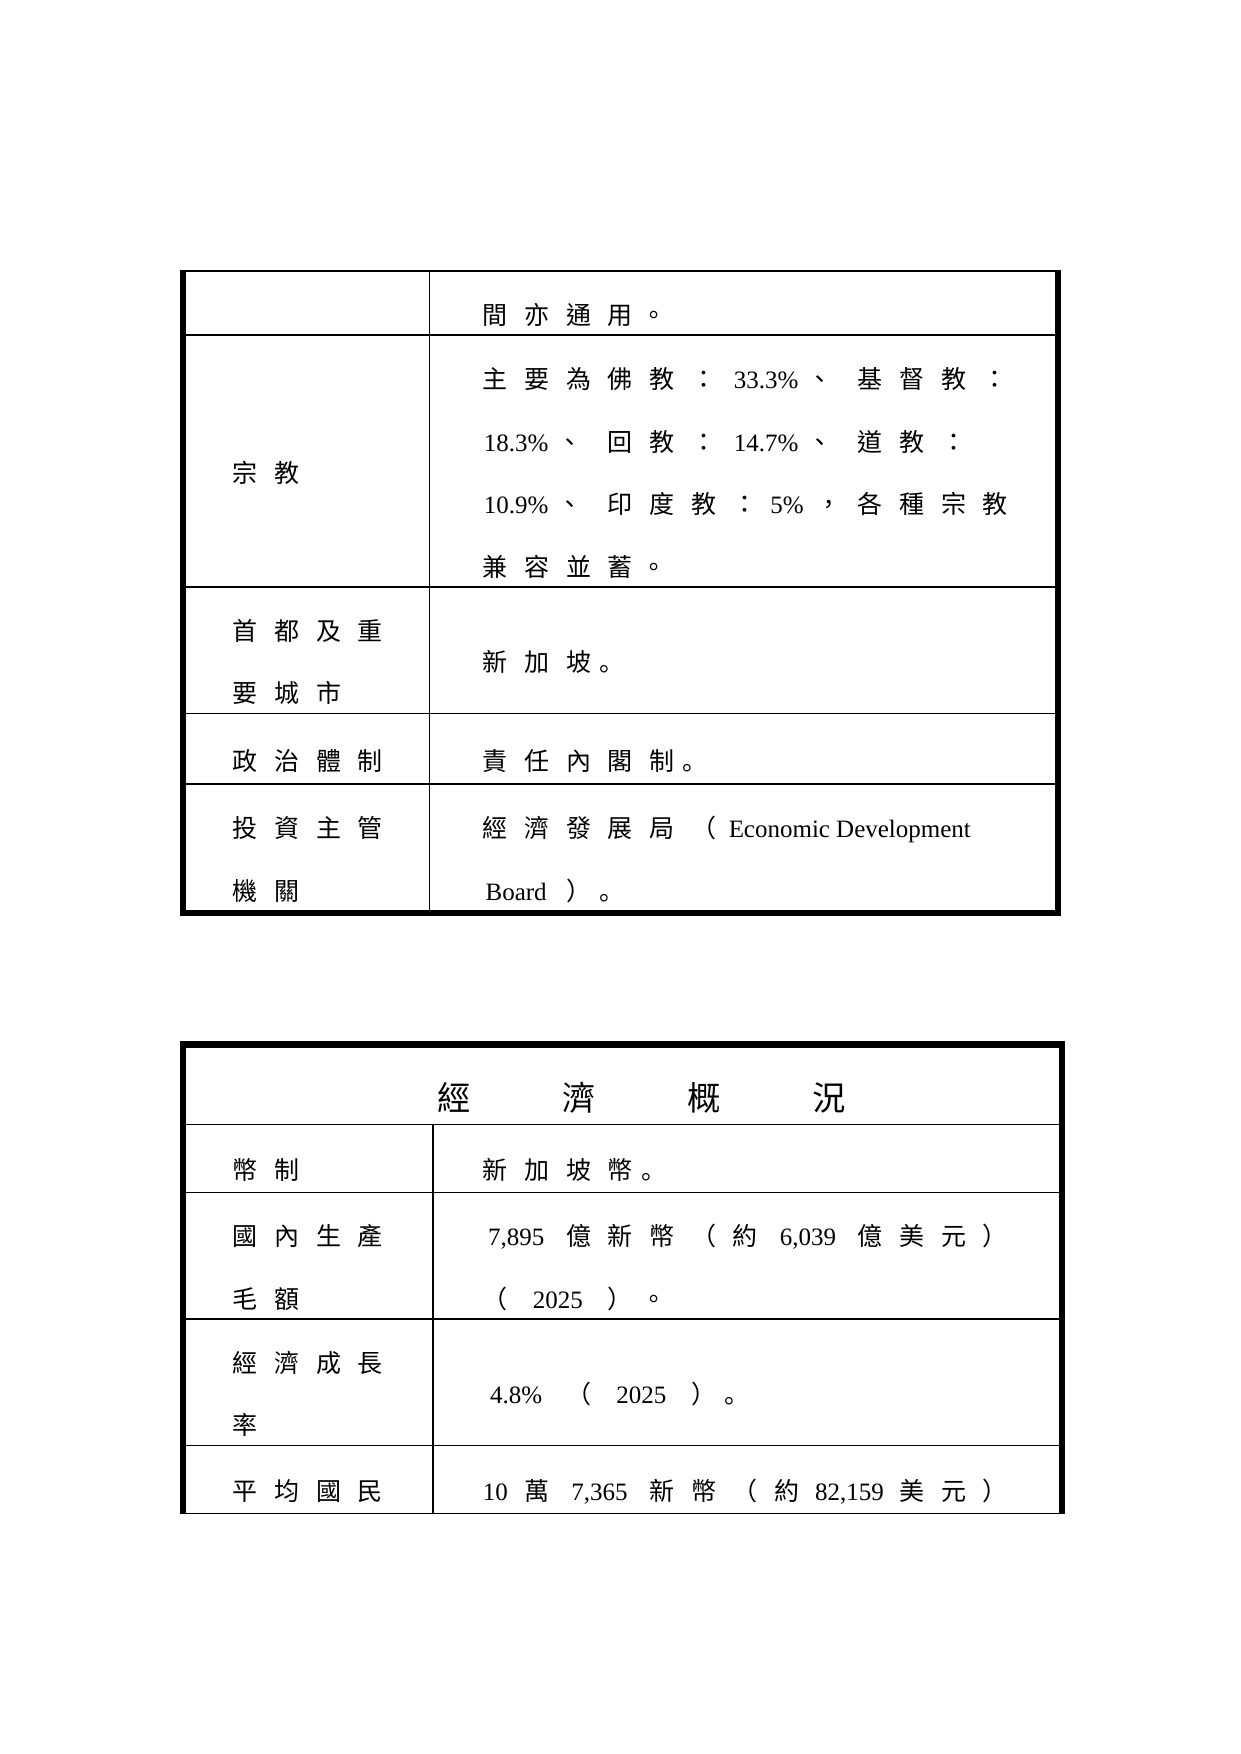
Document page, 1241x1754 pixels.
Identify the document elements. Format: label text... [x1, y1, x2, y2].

table_cell 幣制 [186, 1125, 432, 1191]
table_cell 投資主管機關 [186, 785, 429, 910]
table_cell 宗教 [186, 336, 429, 586]
table_cell 首都及重要城市 [186, 588, 429, 712]
table_cell 新加坡。 [430, 588, 1055, 712]
table_cell 新加坡幣。 [434, 1125, 1059, 1191]
table_cell 4.8%（2025）。 [434, 1320, 1059, 1444]
table_cell 經濟發展局（Economic Development Board）。 [430, 785, 1055, 910]
table_cell 政治體制 [186, 714, 429, 783]
table_cell 7,895億新幣（約6,039億美元）（2025）。 [434, 1193, 1059, 1318]
table_cell 平均國民 [186, 1446, 432, 1512]
table_header 經 濟 概 況 [186, 1048, 1059, 1123]
table_cell [186, 272, 429, 334]
table_cell 經濟成長率 [186, 1320, 432, 1444]
table_cell 間亦通用。 [430, 272, 1055, 334]
table_cell 國內生產毛額 [186, 1193, 432, 1318]
table_cell 10萬7,365新幣（約82,159美元） [434, 1446, 1059, 1512]
table_cell 主要為佛教：33.3%、基督教：18.3%、回教：14.7%、道教：10.9%、印度教：5%，各種宗教兼容並蓄。 [430, 336, 1055, 586]
table_cell 責任內閣制。 [430, 714, 1055, 783]
